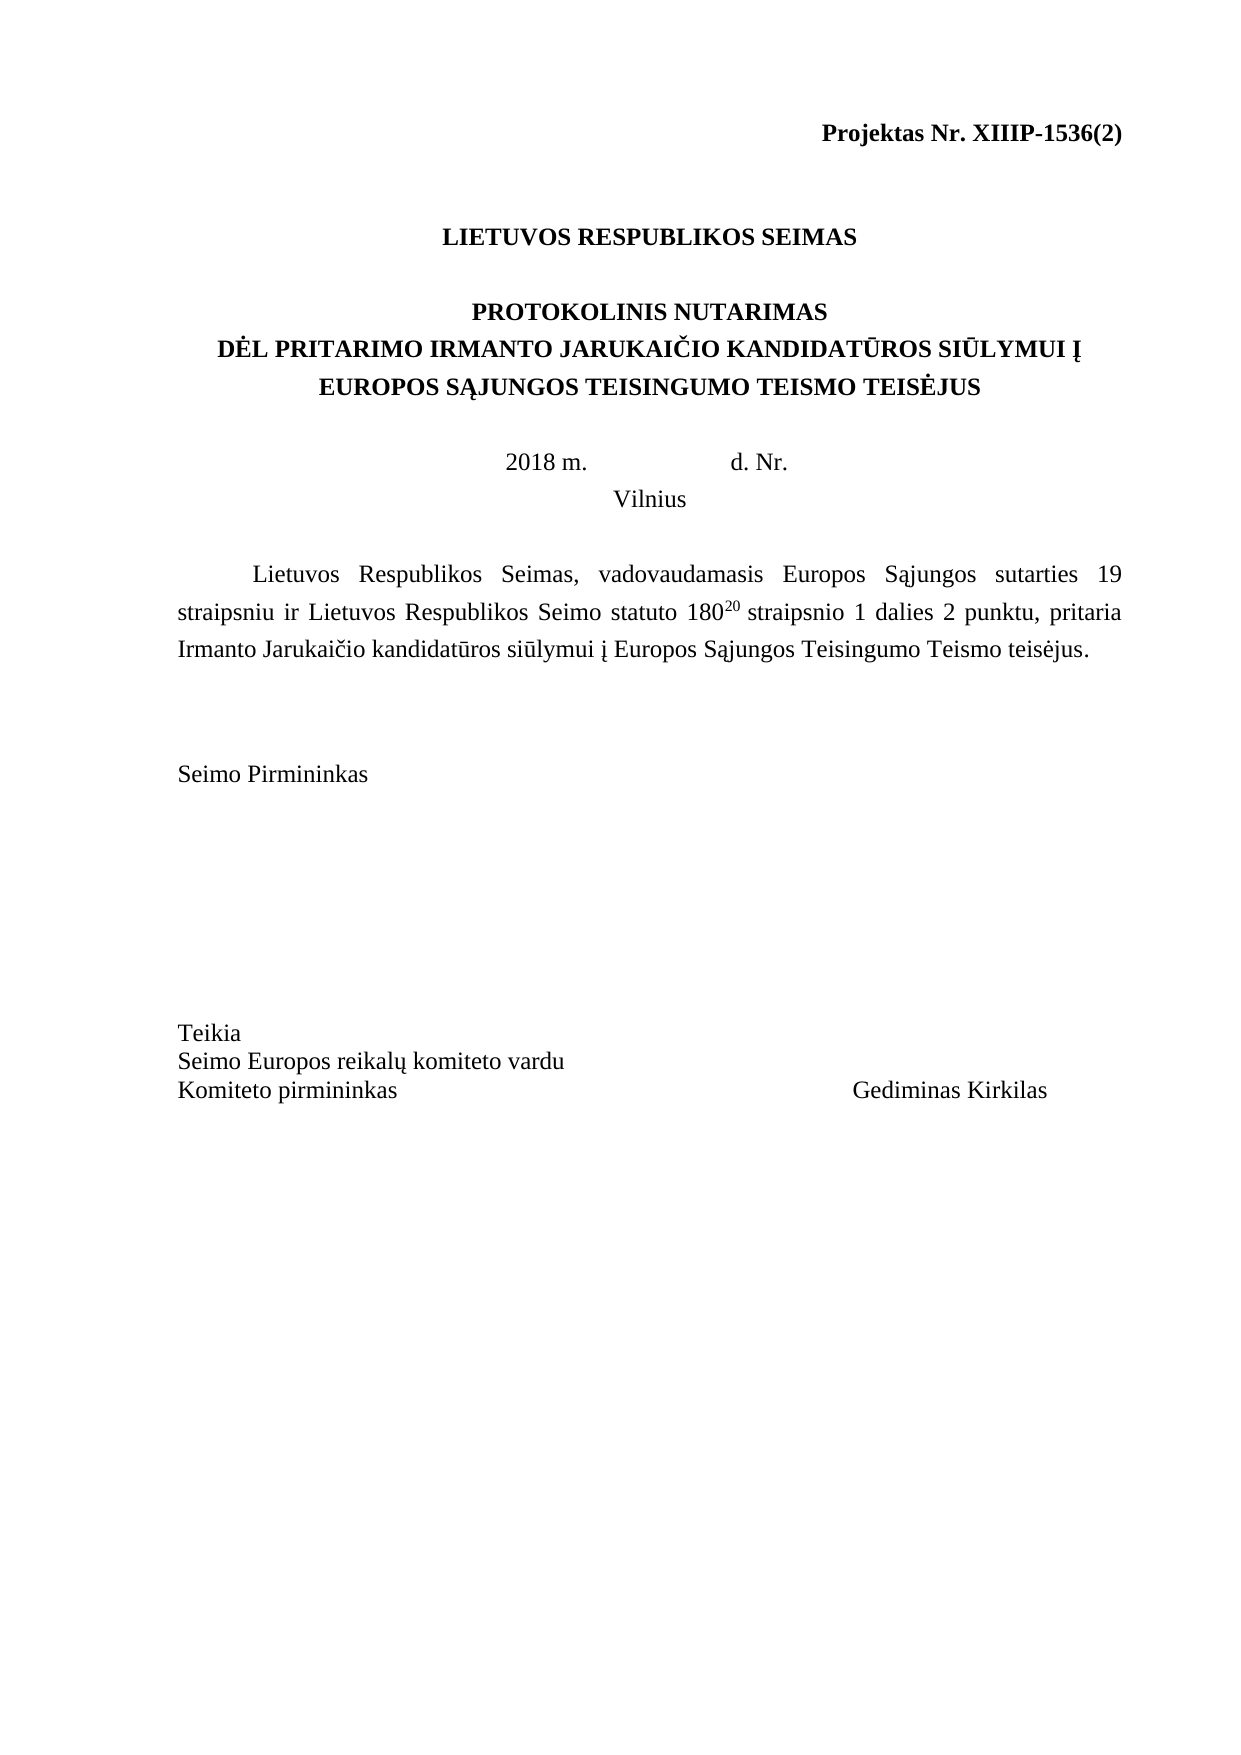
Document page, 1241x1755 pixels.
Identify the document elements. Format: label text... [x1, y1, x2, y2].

text Seimo Pirmininkas [177, 759, 1122, 788]
text Projektas Nr. XIIIP-1536(2) [177, 118, 1122, 147]
text Lietuvos Respublikos Seimas, vadovaudamasis Europos Sąjungos sutarties 19 straipsniu ir Lietuvos Respublikos Seimo statuto 18020 straipsnio 1 dalies 2 punktu, pritaria Irmanto Jarukaičio kandidatūros siūlymui į Europos Sąjungos Teisingumo Teismo teisėjus. [177, 551, 1122, 663]
text DĖL PRITARIMO IRMANTO JARUKAIČIO KANDIDATŪROS SIŪLYMUI Į europos sąjungos TEISINGUMO TEISMO TEISĖJUS [177, 326, 1122, 401]
text Seimo Europos reikalų komiteto vardu [177, 1046, 1122, 1075]
text LIETUVOS RESPUBLIKOS SEIMAS [177, 213, 1122, 251]
text Komiteto pirmininkas Gediminas Kirkilas [177, 1075, 1122, 1104]
text Teikia [177, 1018, 1122, 1046]
text PROTOKOLINIS NUTARIMAS [177, 288, 1122, 326]
text 2018 m. d. Nr. Vilnius [177, 438, 1122, 513]
